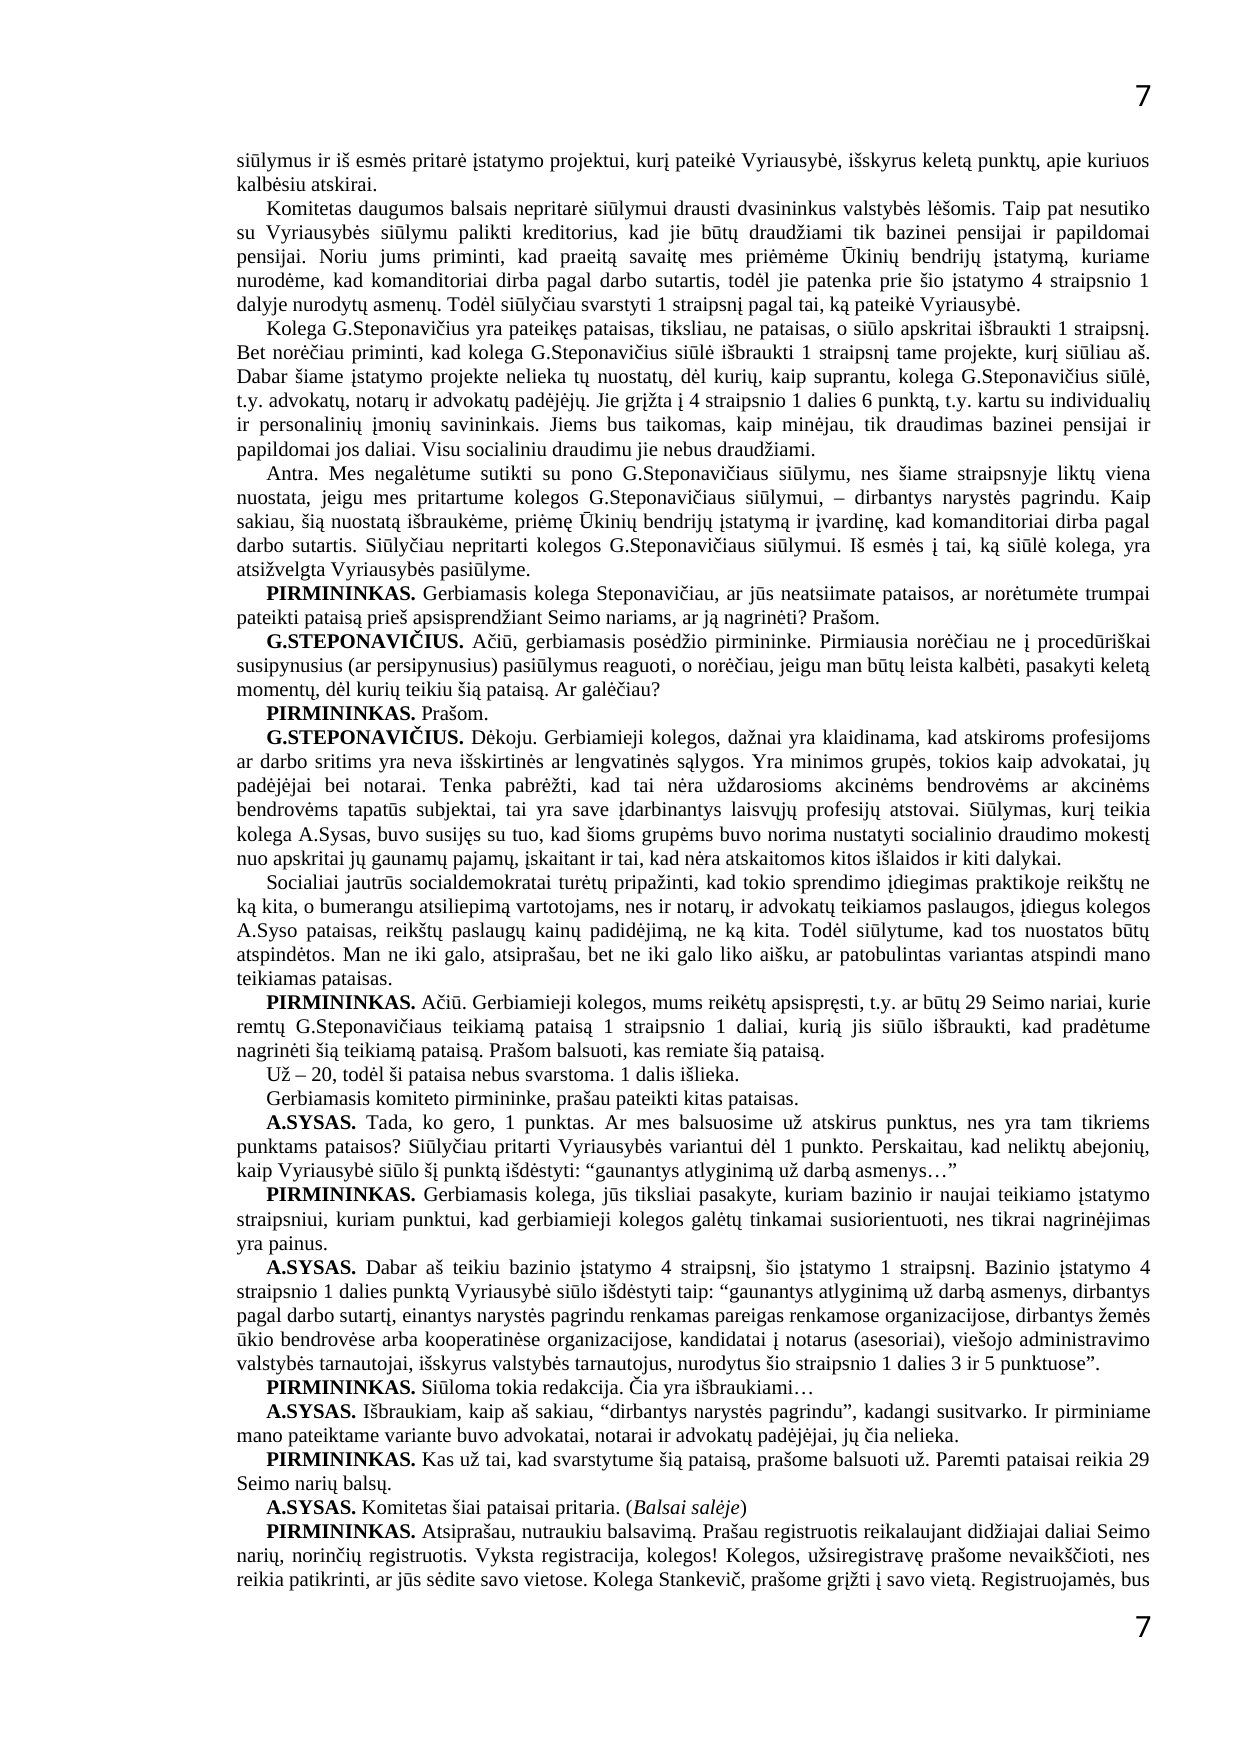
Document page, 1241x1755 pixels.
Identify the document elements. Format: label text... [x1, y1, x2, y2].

text A.SYSAS. Išbraukiam, kaip aš sakiau, “dirbantys narystės pagrindu”, kadangi susitvarko. Ir pirminiame mano pateiktame variante buvo advokatai, notarai ir advokatų padėjėjai, jų čia nelieka. [236, 1399, 1152, 1447]
text Antra. Mes negalėtume sutikti su pono G.Steponavičiaus siūlymu, nes šiame straipsnyje liktų viena nuostata, jeigu mes pritartume kolegos G.Steponavičiaus siūlymui, – dirbantys narystės pagrindu. Kaip sakiau, šią nuostatą išbraukėme, priėmę Ūkinių bendrijų įstatymą ir įvardinę, kad komanditoriai dirba pagal darbo sutartis. Siūlyčiau nepritarti kolegos G.Steponavičiaus siūlymui. Iš esmės į tai, ką siūlė kolega, yra atsižvelgta Vyriausybės pasiūlyme. [236, 461, 1152, 581]
text G.STEPONAVIČIUS. Dėkoju. Gerbiamieji kolegos, dažnai yra klaidinama, kad atskiroms profesijoms ar darbo sritims yra neva išskirtinės ar lengvatinės sąlygos. Yra minimos grupės, tokios kaip advokatai, jų padėjėjai bei notarai. Tenka pabrėžti, kad tai nėra uždarosioms akcinėms bendrovėms ar akcinėms bendrovėms tapatūs subjektai, tai yra save įdarbinantys laisvųjų profesijų atstovai. Siūlymas, kurį teikia kolega A.Sysas, buvo susijęs su tuo, kad šioms grupėms buvo norima nustatyti socialinio draudimo mokestį nuo apskritai jų gaunamų pajamų, įskaitant ir tai, kad nėra atskaitomos kitos išlaidos ir kiti dalykai. [236, 725, 1152, 869]
text PIRMININKAS. Prašom. [236, 701, 1152, 725]
text PIRMININKAS. Kas už tai, kad svarstytume šią pataisą, prašome balsuoti už. Paremti pataisai reikia 29 Seimo narių balsų. [236, 1447, 1152, 1495]
text G.STEPONAVIČIUS. Ačiū, gerbiamasis posėdžio pirmininke. Pirmiausia norėčiau ne į procedūriškai susipynusius (ar persipynusius) pasiūlymus reaguoti, o norėčiau, jeigu man būtų leista kalbėti, pasakyti keletą momentų, dėl kurių teikiu šią pataisą. Ar galėčiau? [236, 629, 1152, 701]
text Socialiai jautrūs socialdemokratai turėtų pripažinti, kad tokio sprendimo įdiegimas praktikoje reikštų ne ką kita, o bumerangu atsiliepimą vartotojams, nes ir notarų, ir advokatų teikiamos paslaugos, įdiegus kolegos A.Syso pataisas, reikštų paslaugų kainų padidėjimą, ne ką kita. Todėl siūlytume, kad tos nuostatos būtų atspindėtos. Man ne iki galo, atsiprašau, bet ne iki galo liko aišku, ar patobulintas variantas atspindi mano teikiamas pataisas. [236, 869, 1152, 990]
text siūlymus ir iš esmės pritarė įstatymo projektui, kurį pateikė Vyriausybė, išskyrus keletą punktų, apie kuriuos kalbėsiu atskirai. [236, 148, 1152, 196]
text A.SYSAS. Komitetas šiai pataisai pritaria. (Balsai salėje) [236, 1495, 1152, 1519]
text PIRMININKAS. Siūloma tokia redakcija. Čia yra išbraukiami… [236, 1375, 1152, 1399]
text PIRMININKAS. Gerbiamasis kolega, jūs tiksliai pasakyte, kuriam bazinio ir naujai teikiamo įstatymo straipsniui, kuriam punktui, kad gerbiamieji kolegos galėtų tinkamai susiorientuoti, nes tikrai nagrinėjimas yra painus. [236, 1182, 1152, 1254]
text Kolega G.Steponavičius yra pateikęs pataisas, tiksliau, ne pataisas, o siūlo apskritai išbraukti 1 straipsnį. Bet norėčiau priminti, kad kolega G.Steponavičius siūlė išbraukti 1 straipsnį tame projekte, kurį siūliau aš. Dabar šiame įstatymo projekte nelieka tų nuostatų, dėl kurių, kaip suprantu, kolega G.Steponavičius siūlė, t.y. advokatų, notarų ir advokatų padėjėjų. Jie grįžta į 4 straipsnio 1 dalies 6 punktą, t.y. kartu su individualių ir personalinių įmonių savininkais. Jiems bus taikomas, kaip minėjau, tik draudimas bazinei pensijai ir papildomai jos daliai. Visu socialiniu draudimu jie nebus draudžiami. [236, 316, 1152, 461]
text Už – 20, todėl ši pataisa nebus svarstoma. 1 dalis išlieka. [236, 1062, 1152, 1086]
text A.SYSAS. Tada, ko gero, 1 punktas. Ar mes balsuosime už atskirus punktus, nes yra tam tikriems punktams pataisos? Siūlyčiau pritarti Vyriausybės variantui dėl 1 punkto. Perskaitau, kad neliktų abejonių, kaip Vyriausybė siūlo šį punktą išdėstyti: “gaunantys atlyginimą už darbą asmenys…” [236, 1110, 1152, 1182]
text PIRMININKAS. Gerbiamasis kolega Steponavičiau, ar jūs neatsiimate pataisos, ar norėtumėte trumpai pateikti pataisą prieš apsisprendžiant Seimo nariams, ar ją nagrinėti? Prašom. [236, 581, 1152, 629]
text Gerbiamasis komiteto pirmininke, prašau pateikti kitas pataisas. [236, 1086, 1152, 1110]
text A.SYSAS. Dabar aš teikiu bazinio įstatymo 4 straipsnį, šio įstatymo 1 straipsnį. Bazinio įstatymo 4 straipsnio 1 dalies punktą Vyriausybė siūlo išdėstyti taip: “gaunantys atlyginimą už darbą asmenys, dirbantys pagal darbo sutartį, einantys narystės pagrindu renkamas pareigas renkamose organizacijose, dirbantys žemės ūkio bendrovėse arba kooperatinėse organizacijose, kandidatai į notarus (asesoriai), viešojo administravimo valstybės tarnautojai, išskyrus valstybės tarnautojus, nurodytus šio straipsnio 1 dalies 3 ir 5 punktuose”. [236, 1254, 1152, 1375]
text Komitetas daugumos balsais nepritarė siūlymui drausti dvasininkus valstybės lėšomis. Taip pat nesutiko su Vyriausybės siūlymu palikti kreditorius, kad jie būtų draudžiami tik bazinei pensijai ir papildomai pensijai. Noriu jums priminti, kad praeitą savaitę mes priėmėme Ūkinių bendrijų įstatymą, kuriame nurodėme, kad komanditoriai dirba pagal darbo sutartis, todėl jie patenka prie šio įstatymo 4 straipsnio 1 dalyje nurodytų asmenų. Todėl siūlyčiau svarstyti 1 straipsnį pagal tai, ką pateikė Vyriausybė. [236, 196, 1152, 316]
text PIRMININKAS. Ačiū. Gerbiamieji kolegos, mums reikėtų apsispręsti, t.y. ar būtų 29 Seimo nariai, kurie remtų G.Steponavičiaus teikiamą pataisą 1 straipsnio 1 daliai, kurią jis siūlo išbraukti, kad pradėtume nagrinėti šią teikiamą pataisą. Prašom balsuoti, kas remiate šią pataisą. [236, 990, 1152, 1062]
text PIRMININKAS. Atsiprašau, nutraukiu balsavimą. Prašau registruotis reikalaujant didžiajai daliai Seimo narių, norinčių registruotis. Vyksta registracija, kolegos! Kolegos, užsiregistravę prašome nevaikščioti, nes reikia patikrinti, ar jūs sėdite savo vietose. Kolega Stankevič, prašome grįžti į savo vietą. Registruojamės, bus [236, 1519, 1152, 1591]
